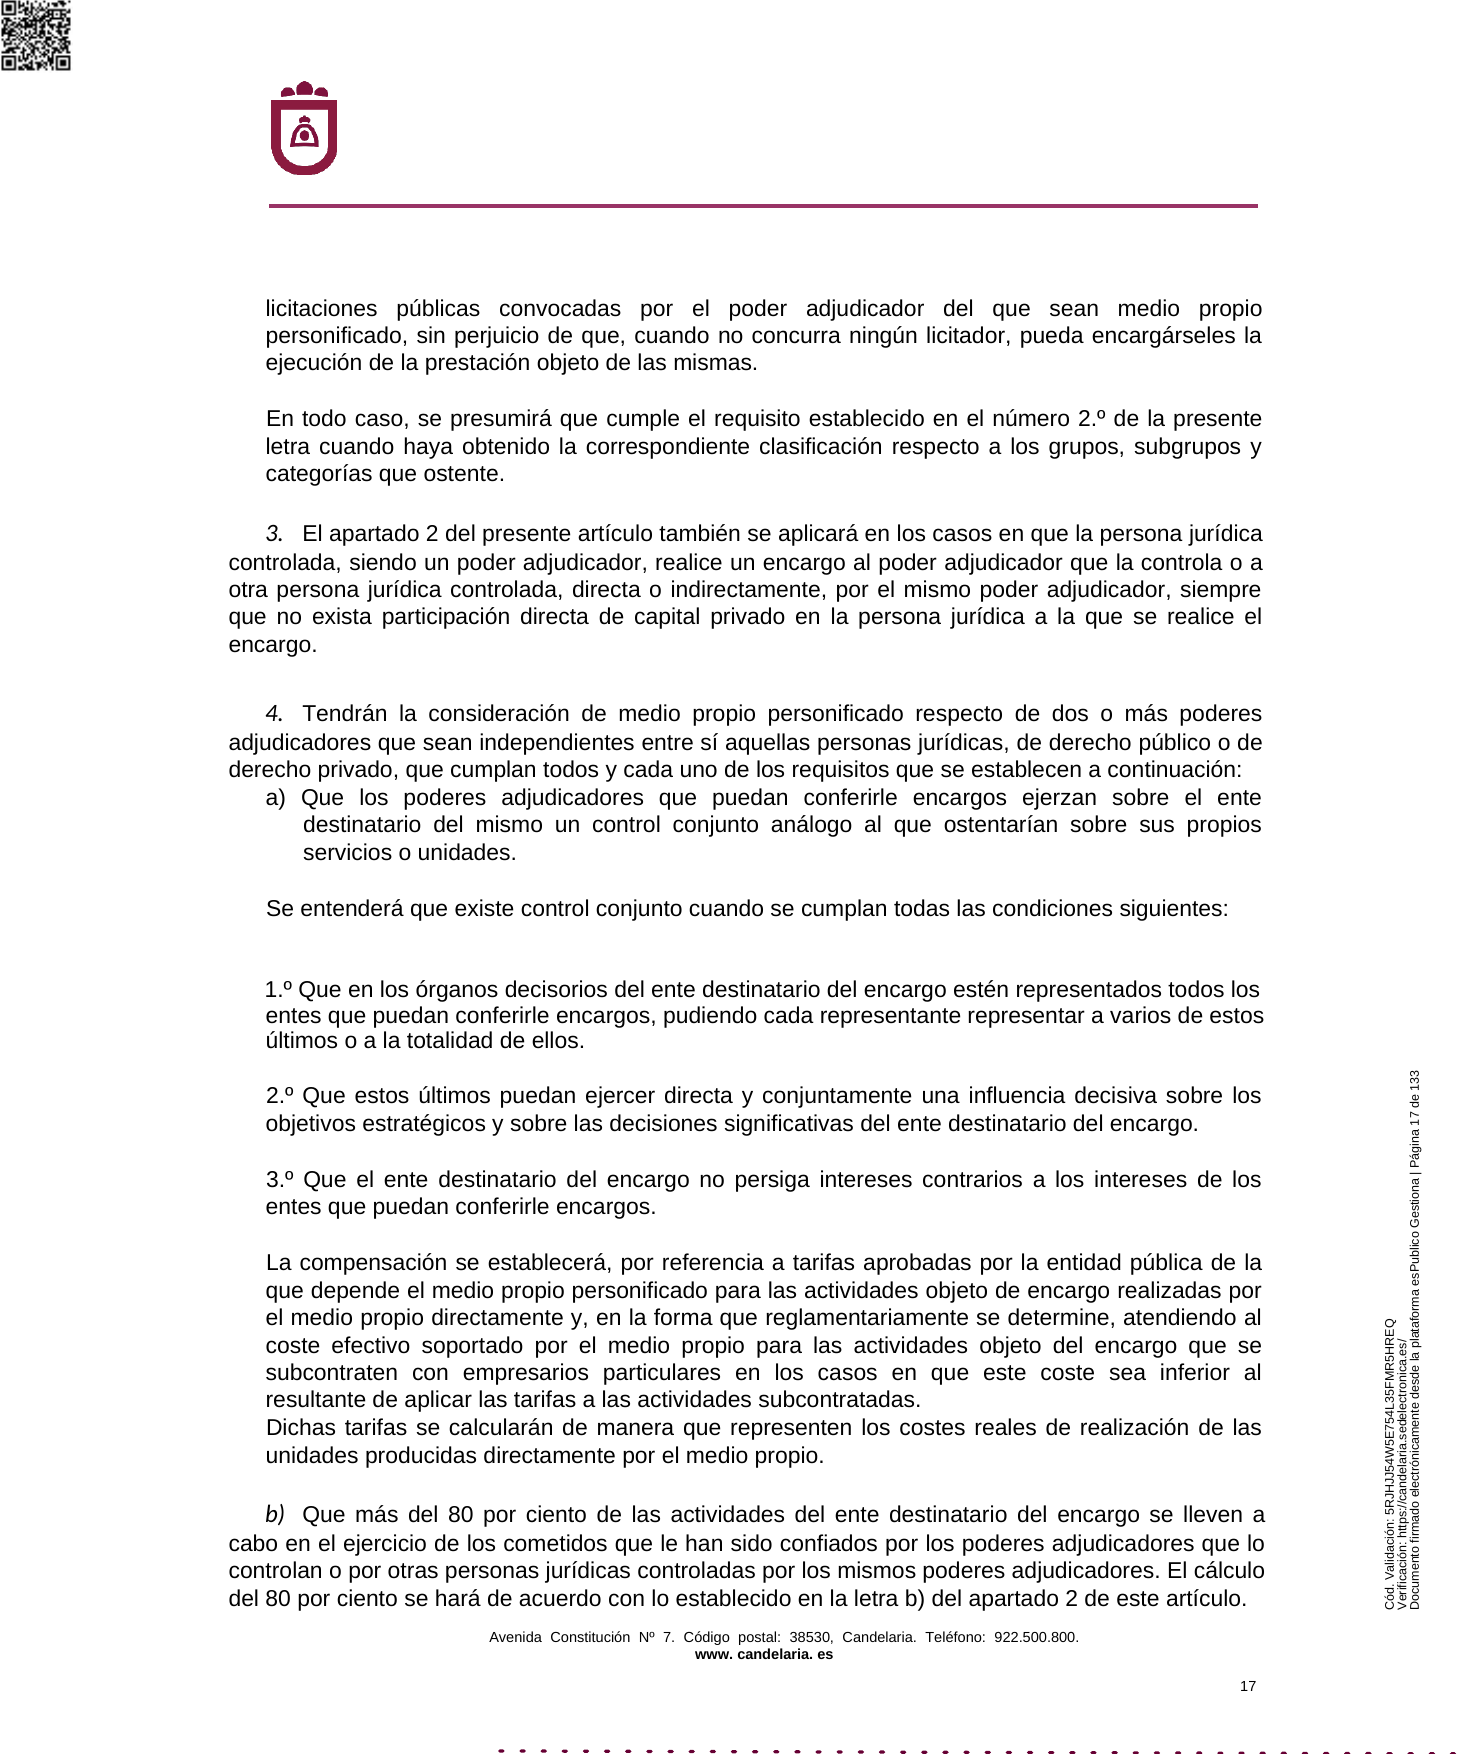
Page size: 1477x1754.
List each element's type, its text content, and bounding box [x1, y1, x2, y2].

list Tendrán la consideración de medio propio personificado respecto de dos o más poderes adjudicadores que sean independientes entre sí aquellas personas jurídicas, de derecho público o de derecho privado, que cumplan todos y cada uno de los requisitos que se establecen a continuación: [228, 697, 1263, 782]
text En todo caso, se presumirá que cumple el requisito establecido en el número 2.º de la presente letra cuando haya obtenido la correspondiente clasificación respecto a los grupos, subgrupos y categorías que ostente. [265, 405, 1263, 486]
text Se entenderá que existe control conjunto cuando se cumplan todas las condiciones siguientes: [265, 895, 1263, 921]
text 2.º Que estos últimos puedan ejercer directa y conjuntamente una influencia decisiva sobre los objetivos estratégicos y sobre las decisiones significativas del ente destinatario del encargo. [265, 1082, 1263, 1136]
list El apartado 2 del presente artículo también se aplicará en los casos en que la persona jurídica controlada, siendo un poder adjudicador, realice un encargo al poder adjudicador que la controla o a otra persona jurídica controlada, directa o indirectamente, por el mismo poder adjudicador, siempre que no exista participación directa de capital privado en la persona jurídica a la que se realice el encargo. [228, 517, 1263, 657]
text a) Que los poderes adjudicadores que puedan conferirle encargos ejerzan sobre el ente destinatario del mismo un control conjunto análogo al que ostentarían sobre sus propios servicios o unidades. [265, 784, 1263, 865]
text La compensación se establecerá, por referencia a tarifas aprobadas por la entidad pública de la que depende el medio propio personificado para las actividades objeto de encargo realizadas por el medio propio directamente y, en la forma que reglamentariamente se determine, atendiendo al coste efectivo soportado por el medio propio para las actividades objeto del encargo que se subcontraten con empresarios particulares en los casos en que este coste sea inferior al resultante de aplicar las tarifas a las actividades subcontratadas. [265, 1249, 1263, 1413]
list Que más del 80 por ciento de las actividades del ente destinatario del encargo se lleven a cabo en el ejercicio de los cometidos que le han sido confiados por los poderes adjudicadores que lo controlan o por otras personas jurídicas controladas por los mismos poderes adjudicadores. El cálculo del 80 por ciento se hará de acuerdo con lo establecido en la letra b) del apartado 2 de este artículo. [228, 1498, 1266, 1611]
text licitaciones públicas convocadas por el poder adjudicador del que sean medio propio personificado, sin perjuicio de que, cuando no concurra ningún licitador, pueda encargárseles la ejecución de la prestación objeto de las mismas. [265, 294, 1263, 376]
text 3.º Que el ente destinatario del encargo no persiga intereses contrarios a los intereses de los entes que puedan conferirle encargos. [265, 1166, 1263, 1220]
text Dichas tarifas se calcularán de manera que representen los costes reales de realización de las unidades producidas directamente por el medio propio. [265, 1414, 1263, 1468]
text 1.º Que en los órganos decisorios del ente destinatario del encargo estén representados todos los entes que puedan conferirle encargos, pudiendo cada representante representar a varios de estos últimos o a la totalidad de ellos. [264, 977, 1264, 1054]
